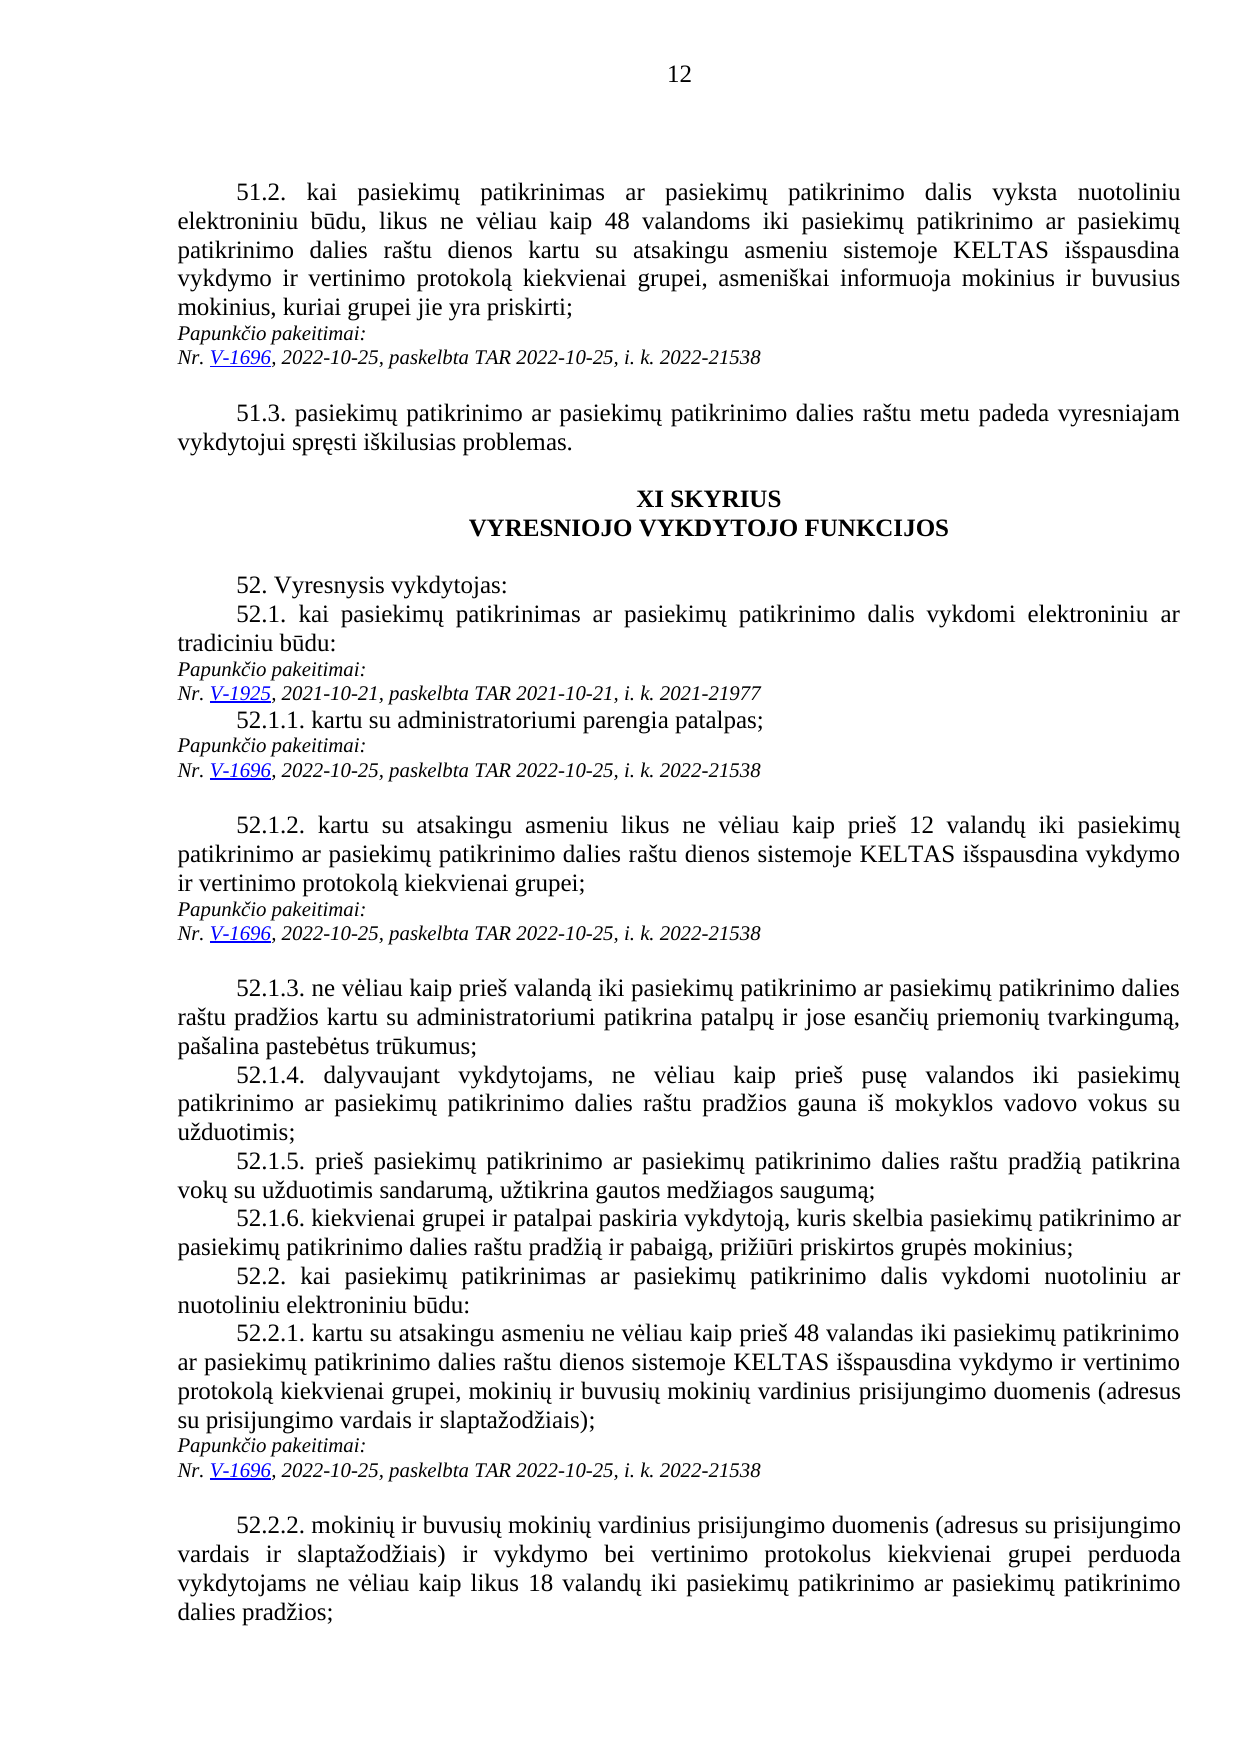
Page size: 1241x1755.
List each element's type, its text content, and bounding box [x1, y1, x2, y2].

text 52.1.2. kartu su atsakingu asmeniu likus ne vėliau kaip prieš 12 valandų iki pasiekimų patikrinimo ar pasiekimų patikrinimo dalies raštu dienos sistemoje KELTAS išspausdina vykdymo ir vertinimo protokolą kiekvienai grupei; [177, 810, 1181, 897]
text 52.1.5. prieš pasiekimų patikrinimo ar pasiekimų patikrinimo dalies raštu pradžią patikrina vokų su užduotimis sandarumą, užtikrina gautos medžiagos saugumą; [177, 1146, 1181, 1203]
text VYRESNIOJO VYKDYTOJO FUNKCIJOS [177, 513, 1181, 542]
text Nr. V-1696, 2022-10-25, paskelbta TAR 2022-10-25, i. k. 2022-21538 [177, 921, 1181, 945]
text 52.1.4. dalyvaujant vykdytojams, ne vėliau kaip prieš pusę valandos iki pasiekimų patikrinimo ar pasiekimų patikrinimo dalies raštu pradžios gauna iš mokyklos vadovo vokus su užduotimis; [177, 1060, 1181, 1146]
text 51.2. kai pasiekimų patikrinimas ar pasiekimų patikrinimo dalis vyksta nuotoliniu elektroniniu būdu, likus ne vėliau kaip 48 valandoms iki pasiekimų patikrinimo ar pasiekimų patikrinimo dalies raštu dienos kartu su atsakingu asmeniu sistemoje KELTAS išspausdina vykdymo ir vertinimo protokolą kiekvienai grupei, asmeniškai informuoja mokinius ir buvusius mokinius, kuriai grupei jie yra priskirti; [177, 177, 1181, 321]
text Papunkčio pakeitimai: [177, 733, 1181, 757]
text 52.1.6. kiekvienai grupei ir patalpai paskiria vykdytoją, kuris skelbia pasiekimų patikrinimo ar pasiekimų patikrinimo dalies raštu pradžią ir pabaigą, prižiūri priskirtos grupės mokinius; [177, 1203, 1181, 1261]
text Papunkčio pakeitimai: [177, 1433, 1181, 1457]
text 52. Vyresnysis vykdytojas: [177, 570, 1181, 599]
text Papunkčio pakeitimai: [177, 321, 1181, 345]
text Nr. V-1696, 2022-10-25, paskelbta TAR 2022-10-25, i. k. 2022-21538 [177, 1457, 1181, 1482]
text Papunkčio pakeitimai: [177, 657, 1181, 681]
text 52.2.1. kartu su atsakingu asmeniu ne vėliau kaip prieš 48 valandas iki pasiekimų patikrinimo ar pasiekimų patikrinimo dalies raštu dienos sistemoje KELTAS išspausdina vykdymo ir vertinimo protokolą kiekvienai grupei, mokinių ir buvusių mokinių vardinius prisijungimo duomenis (adresus su prisijungimo vardais ir slaptažodžiais); [177, 1318, 1181, 1433]
text Papunkčio pakeitimai: [177, 897, 1181, 921]
text 52.1.3. ne vėliau kaip prieš valandą iki pasiekimų patikrinimo ar pasiekimų patikrinimo dalies raštu pradžios kartu su administratoriumi patikrina patalpų ir jose esančių priemonių tvarkingumą, pašalina pastebėtus trūkumus; [177, 973, 1181, 1060]
text 52.1.1. kartu su administratoriumi parengia patalpas; [177, 705, 1181, 733]
text 52.2.2. mokinių ir buvusių mokinių vardinius prisijungimo duomenis (adresus su prisijungimo vardais ir slaptažodžiais) ir vykdymo bei vertinimo protokolus kiekvienai grupei perduoda vykdytojams ne vėliau kaip likus 18 valandų iki pasiekimų patikrinimo ar pasiekimų patikrinimo dalies pradžios; [177, 1510, 1181, 1625]
text Nr. V-1925, 2021-10-21, paskelbta TAR 2021-10-21, i. k. 2021-21977 [177, 681, 1181, 705]
text 52.1. kai pasiekimų patikrinimas ar pasiekimų patikrinimo dalis vykdomi elektroniniu ar tradiciniu būdu: [177, 599, 1181, 657]
text XI SKYRIUS [177, 484, 1181, 513]
text Nr. V-1696, 2022-10-25, paskelbta TAR 2022-10-25, i. k. 2022-21538 [177, 757, 1181, 782]
text 51.3. pasiekimų patikrinimo ar pasiekimų patikrinimo dalies raštu metu padeda vyresniajam vykdytojui spręsti iškilusias problemas. [177, 398, 1181, 455]
text 52.2. kai pasiekimų patikrinimas ar pasiekimų patikrinimo dalis vykdomi nuotoliniu ar nuotoliniu elektroniniu būdu: [177, 1261, 1181, 1318]
text Nr. V-1696, 2022-10-25, paskelbta TAR 2022-10-25, i. k. 2022-21538 [177, 345, 1181, 369]
